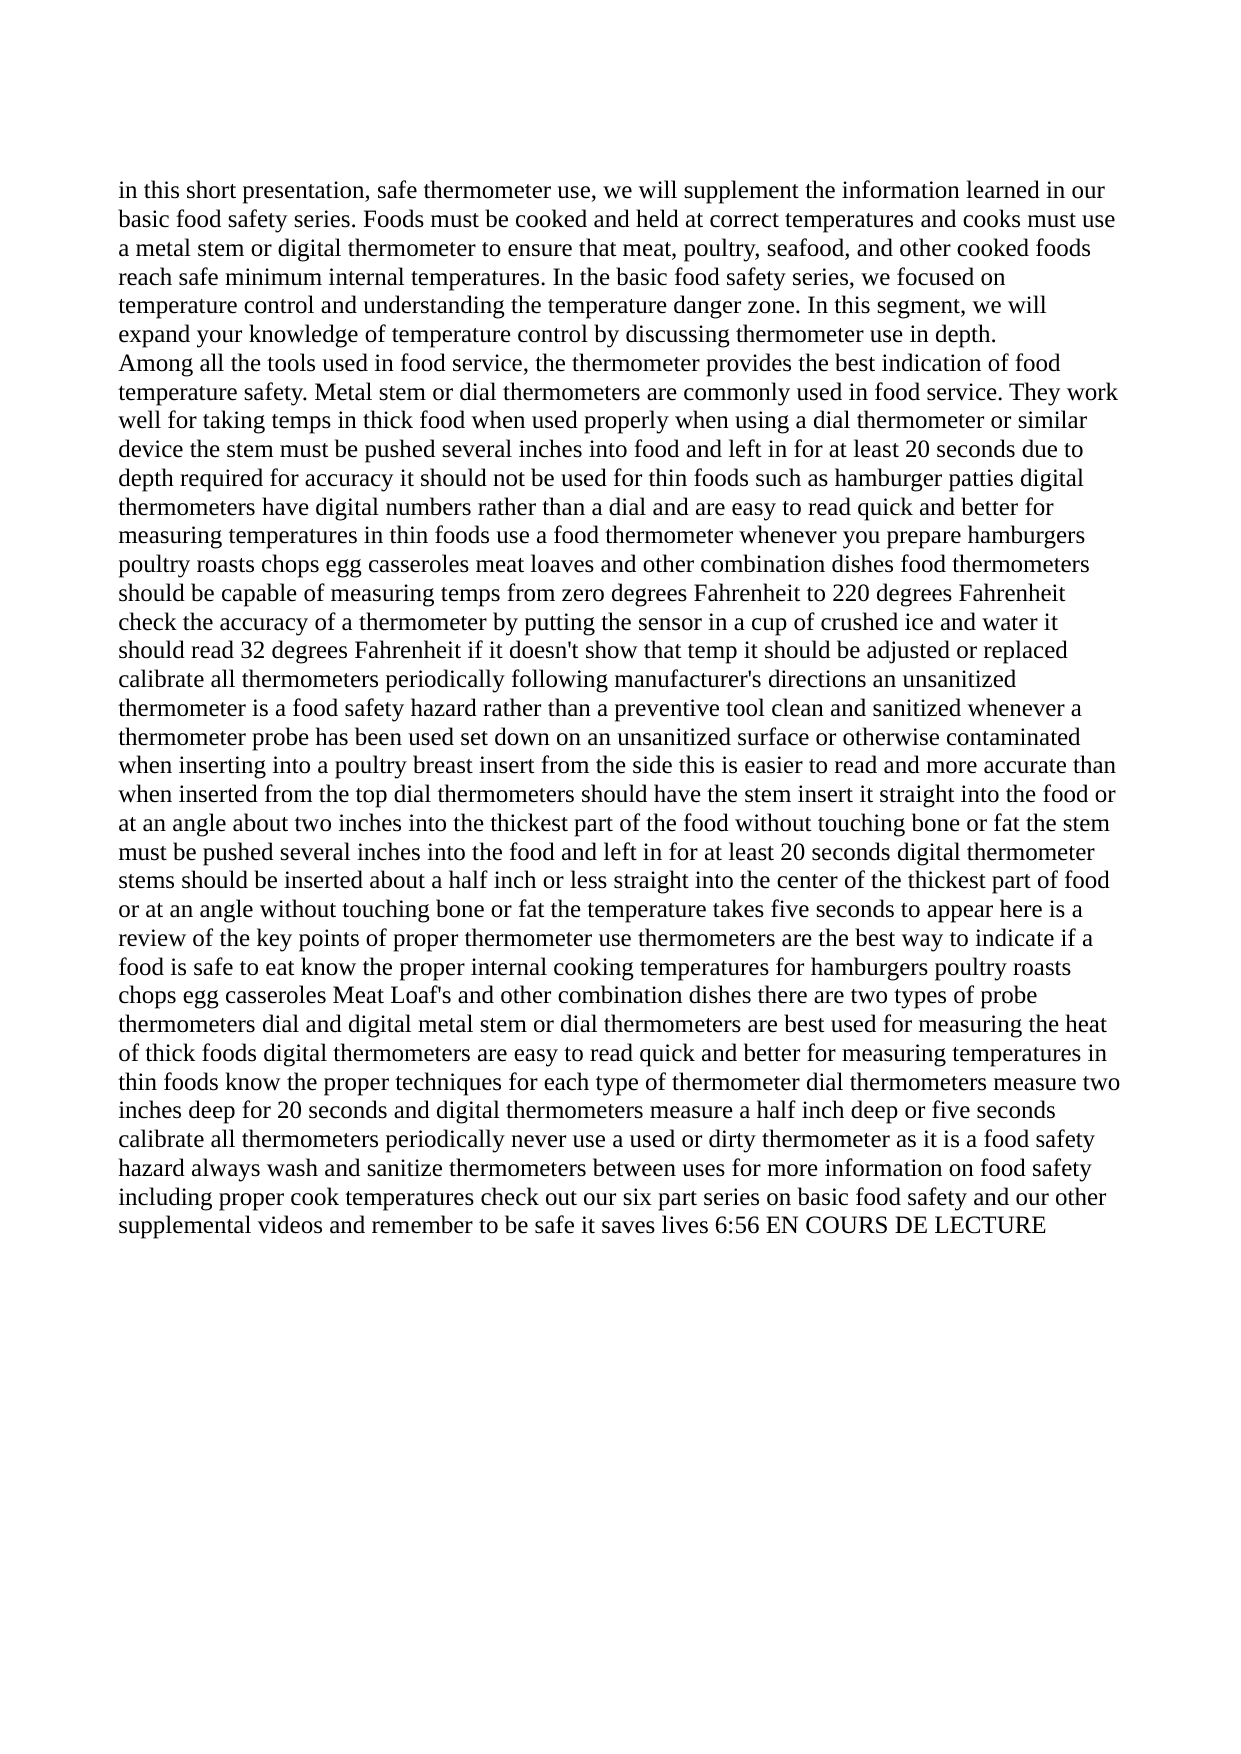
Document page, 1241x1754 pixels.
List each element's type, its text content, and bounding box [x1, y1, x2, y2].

text in this short presentation, safe thermometer use, we will supplement the information learned in our basic food safety series. Foods must be cooked and held at correct temperatures and cooks must use a metal stem or digital thermometer to ensure that meat, poultry, seafood, and other cooked foods reach safe minimum internal temperatures. In the basic food safety series, we focused on temperature control and understanding the temperature danger zone. In this segment, we will expand your knowledge of temperature control by discussing thermometer use in depth. [118, 176, 1122, 348]
text Among all the tools used in food service, the thermometer provides the best indication of food temperature safety. Metal stem or dial thermometers are commonly used in food service. They work well for taking temps in thick food when used properly when using a dial thermometer or similar device the stem must be pushed several inches into food and left in for at least 20 seconds due to depth required for accuracy it should not be used for thin foods such as hamburger patties digital thermometers have digital numbers rather than a dial and are easy to read quick and better for measuring temperatures in thin foods use a food thermometer whenever you prepare hamburgers poultry roasts chops egg casseroles meat loaves and other combination dishes food thermometers should be capable of measuring temps from zero degrees Fahrenheit to 220 degrees Fahrenheit check the accuracy of a thermometer by putting the sensor in a cup of crushed ice and water it should read 32 degrees Fahrenheit if it doesn't show that temp it should be adjusted or replaced calibrate all thermometers periodically following manufacturer's directions an unsanitized thermometer is a food safety hazard rather than a preventive tool clean and sanitized whenever a thermometer probe has been used set down on an unsanitized surface or otherwise contaminated when inserting into a poultry breast insert from the side this is easier to read and more accurate than when inserted from the top dial thermometers should have the stem insert it straight into the food or at an angle about two inches into the thickest part of the food without touching bone or fat the stem must be pushed several inches into the food and left in for at least 20 seconds digital thermometer stems should be inserted about a half inch or less straight into the center of the thickest part of food or at an angle without touching bone or fat the temperature takes five seconds to appear here is a review of the key points of proper thermometer use thermometers are the best way to indicate if a food is safe to eat know the proper internal cooking temperatures for hamburgers poultry roasts chops egg casseroles Meat Loaf's and other combination dishes there are two types of probe thermometers dial and digital metal stem or dial thermometers are best used for measuring the heat of thick foods digital thermometers are easy to read quick and better for measuring temperatures in thin foods know the proper techniques for each type of thermometer dial thermometers measure two inches deep for 20 seconds and digital thermometers measure a half inch deep or five seconds calibrate all thermometers periodically never use a used or dirty thermometer as it is a food safety hazard always wash and sanitize thermometers between uses for more information on food safety including proper cook temperatures check out our six part series on basic food safety and our other supplemental videos and remember to be safe it saves lives 6:56 EN COURS DE LECTURE [118, 348, 1122, 1239]
